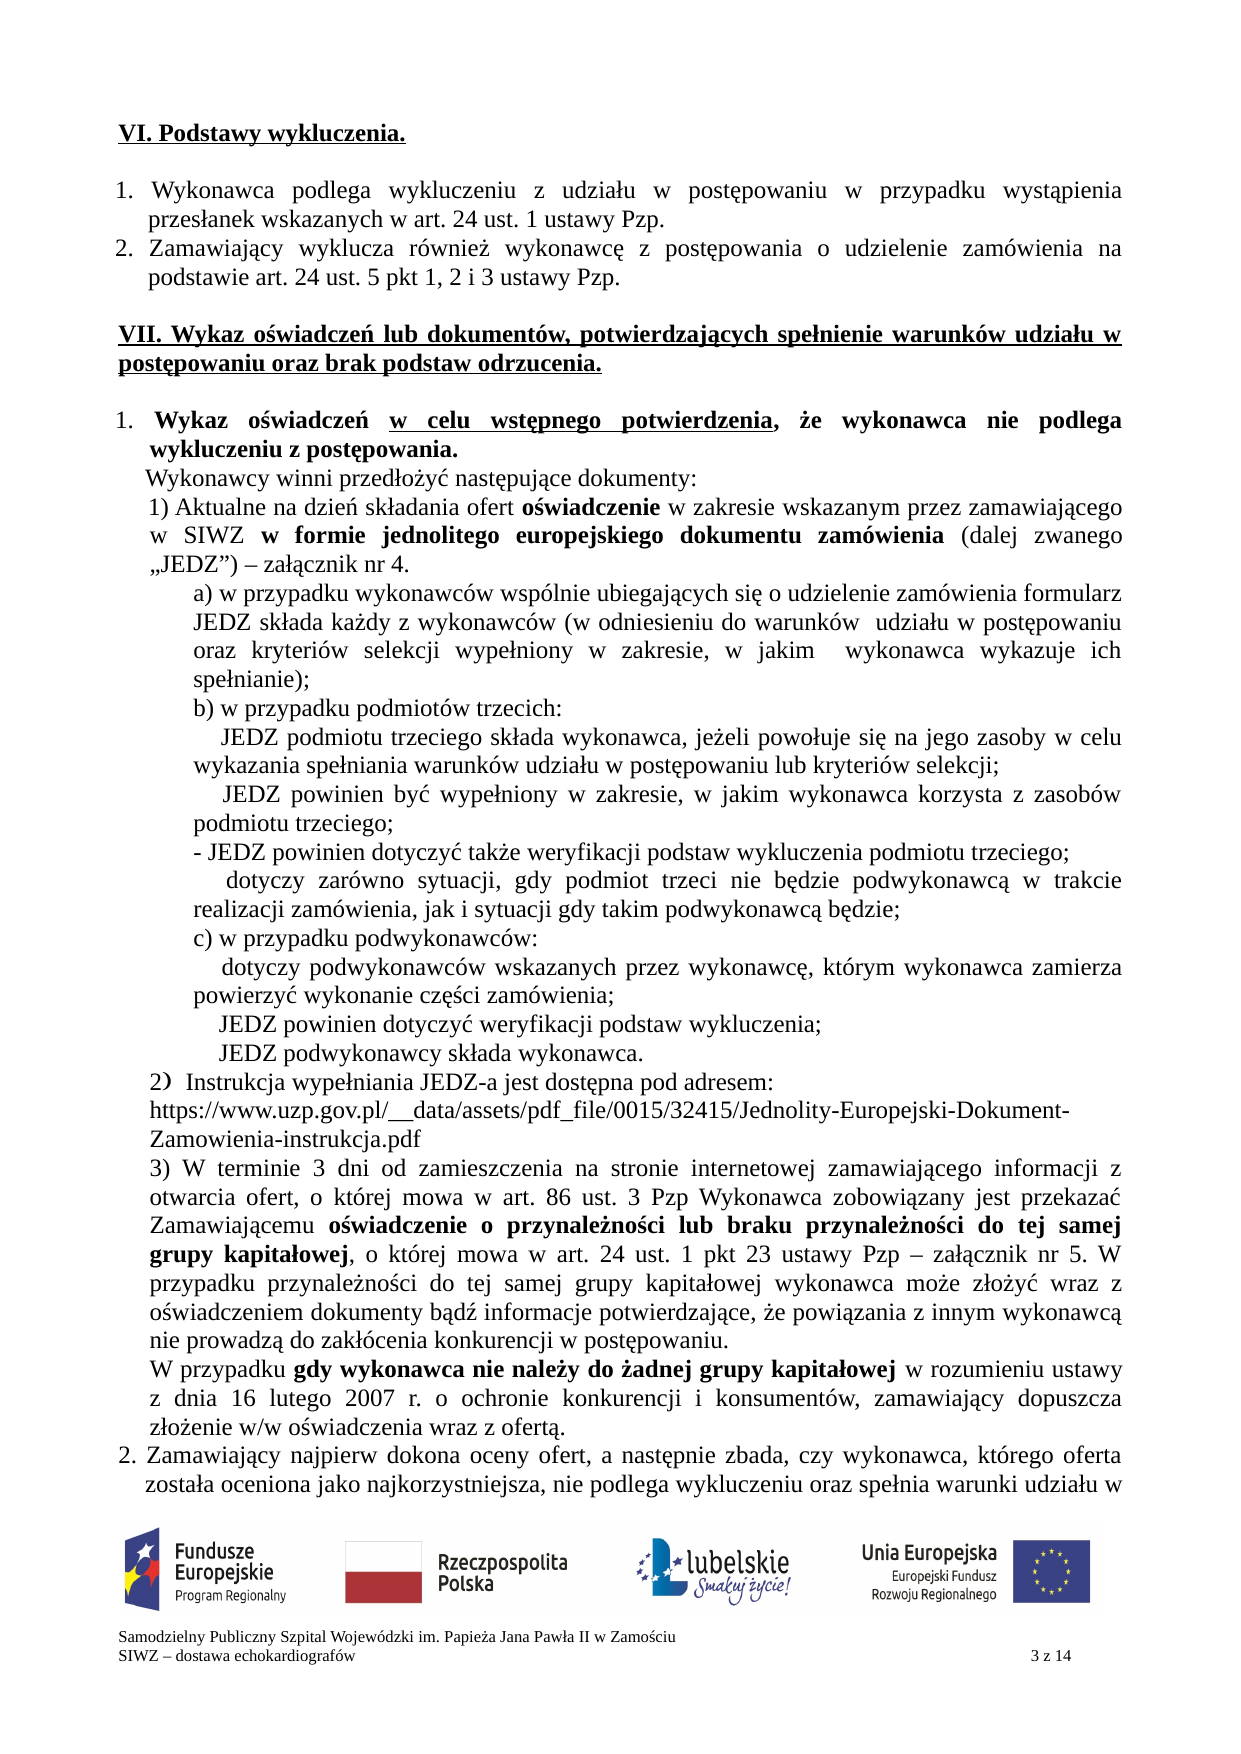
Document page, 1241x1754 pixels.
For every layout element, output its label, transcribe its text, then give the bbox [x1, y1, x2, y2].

text  dotyczy zarówno sytuacji, gdy podmiot trzeci nie będzie podwykonawcą w trakcie realizacji zamówienia, jak i sytuacji gdy takim podwykonawcą będzie; [193, 866, 1123, 923]
text https://www.uzp.gov.pl/__data/assets/pdf_file/0015/32415/Jednolity-Europejski-Dokument-Zamowienia-instrukcja.pdf [149, 1096, 1123, 1153]
text  dotyczy podwykonawców wskazanych przez wykonawcę, którym wykonawca zamierza powierzyć wykonanie części zamówienia; [193, 952, 1123, 1009]
text VII. Wykaz oświadczeń lub dokumentów, potwierdzających spełnienie warunków udziału w postępowaniu oraz brak podstaw odrzucenia. [118, 319, 1123, 377]
text 1) Aktualne na dzień składania ofert oświadczenie w zakresie wskazanym przez zamawiającego w SIWZ w formie jednolitego europejskiego dokumentu zamówienia (dalej zwanego „JEDZ”) – załącznik nr 4. [148, 492, 1123, 578]
text 2. Zamawiający najpierw dokona oceny ofert, a następnie zbada, czy wykonawca, którego oferta została oceniona jako najkorzystniejsza, nie podlega wykluczeniu oraz spełnia warunki udziału w [118, 1441, 1123, 1498]
text Wykonawcy winni przedłożyć następujące dokumenty: [145, 463, 1123, 492]
text  JEDZ powinien dotyczyć weryfikacji podstaw wykluczenia; [193, 1009, 1123, 1038]
text  JEDZ podmiotu trzeciego składa wykonawca, jeżeli powołuje się na jego zasoby w celu wykazania spełniania warunków udziału w postępowaniu lub kryteriów selekcji; [193, 722, 1123, 779]
text 3) W terminie 3 dni od zamieszczenia na stronie internetowej zamawiającego informacji z otwarcia ofert, o której mowa w art. 86 ust. 3 Pzp Wykonawca zobowiązany jest przekazać Zamawiającemu oświadczenie o przynależności lub braku przynależności do tej samej grupy kapitałowej, o której mowa w art. 24 ust. 1 pkt 23 ustawy Pzp – załącznik nr 5. W przypadku przynależności do tej samej grupy kapitałowej wykonawca może złożyć wraz z oświadczeniem dokumenty bądź informacje potwierdzające, że powiązania z innym wykonawcą nie prowadzą do zakłócenia konkurencji w postępowaniu. [149, 1153, 1123, 1354]
text 2. Zamawiający wyklucza również wykonawcę z postępowania o udzielenie zamówienia na podstawie art. 24 ust. 5 pkt 1, 2 i 3 ustawy Pzp. [115, 233, 1123, 291]
text W przypadku gdy wykonawca nie należy do żadnej grupy kapitałowej w rozumieniu ustawy z dnia 16 lutego 2007 r. o ochronie konkurencji i konsumentów, zamawiający dopuszcza złożenie w/w oświadczenia wraz z ofertą. [149, 1354, 1123, 1441]
text  JEDZ powinien być wypełniony w zakresie, w jakim wykonawca korzysta z zasobów podmiotu trzeciego; [193, 779, 1123, 837]
text b) w przypadku podmiotów trzecich: [193, 693, 1123, 722]
text a) w przypadku wykonawców wspólnie ubiegających się o udzielenie zamówienia formularz JEDZ składa każdy z wykonawców (w odniesieniu do warunków udziału w postępowaniu oraz kryteriów selekcji wypełniony w zakresie, w jakim wykonawca wykazuje ich spełnianie); [193, 578, 1123, 693]
text - JEDZ powinien dotyczyć także weryfikacji podstaw wykluczenia podmiotu trzeciego; [193, 837, 1123, 866]
text c) w przypadku podwykonawców: [193, 923, 1123, 952]
text 1. Wykonawca podlega wykluczeniu z udziału w postępowaniu w przypadku wystąpienia przesłanek wskazanych w art. 24 ust. 1 ustawy Pzp. [115, 176, 1123, 233]
text  JEDZ podwykonawcy składa wykonawca. [193, 1038, 1123, 1067]
list Instrukcja wypełniania JEDZ-a jest dostępna pod adresem: [149, 1067, 1123, 1096]
text 1. Wykaz oświadczeń w celu wstępnego potwierdzenia, że wykonawca nie podlega wykluczeniu z postępowania. [115, 406, 1123, 463]
text VI. Podstawy wykluczenia. [118, 118, 1123, 147]
